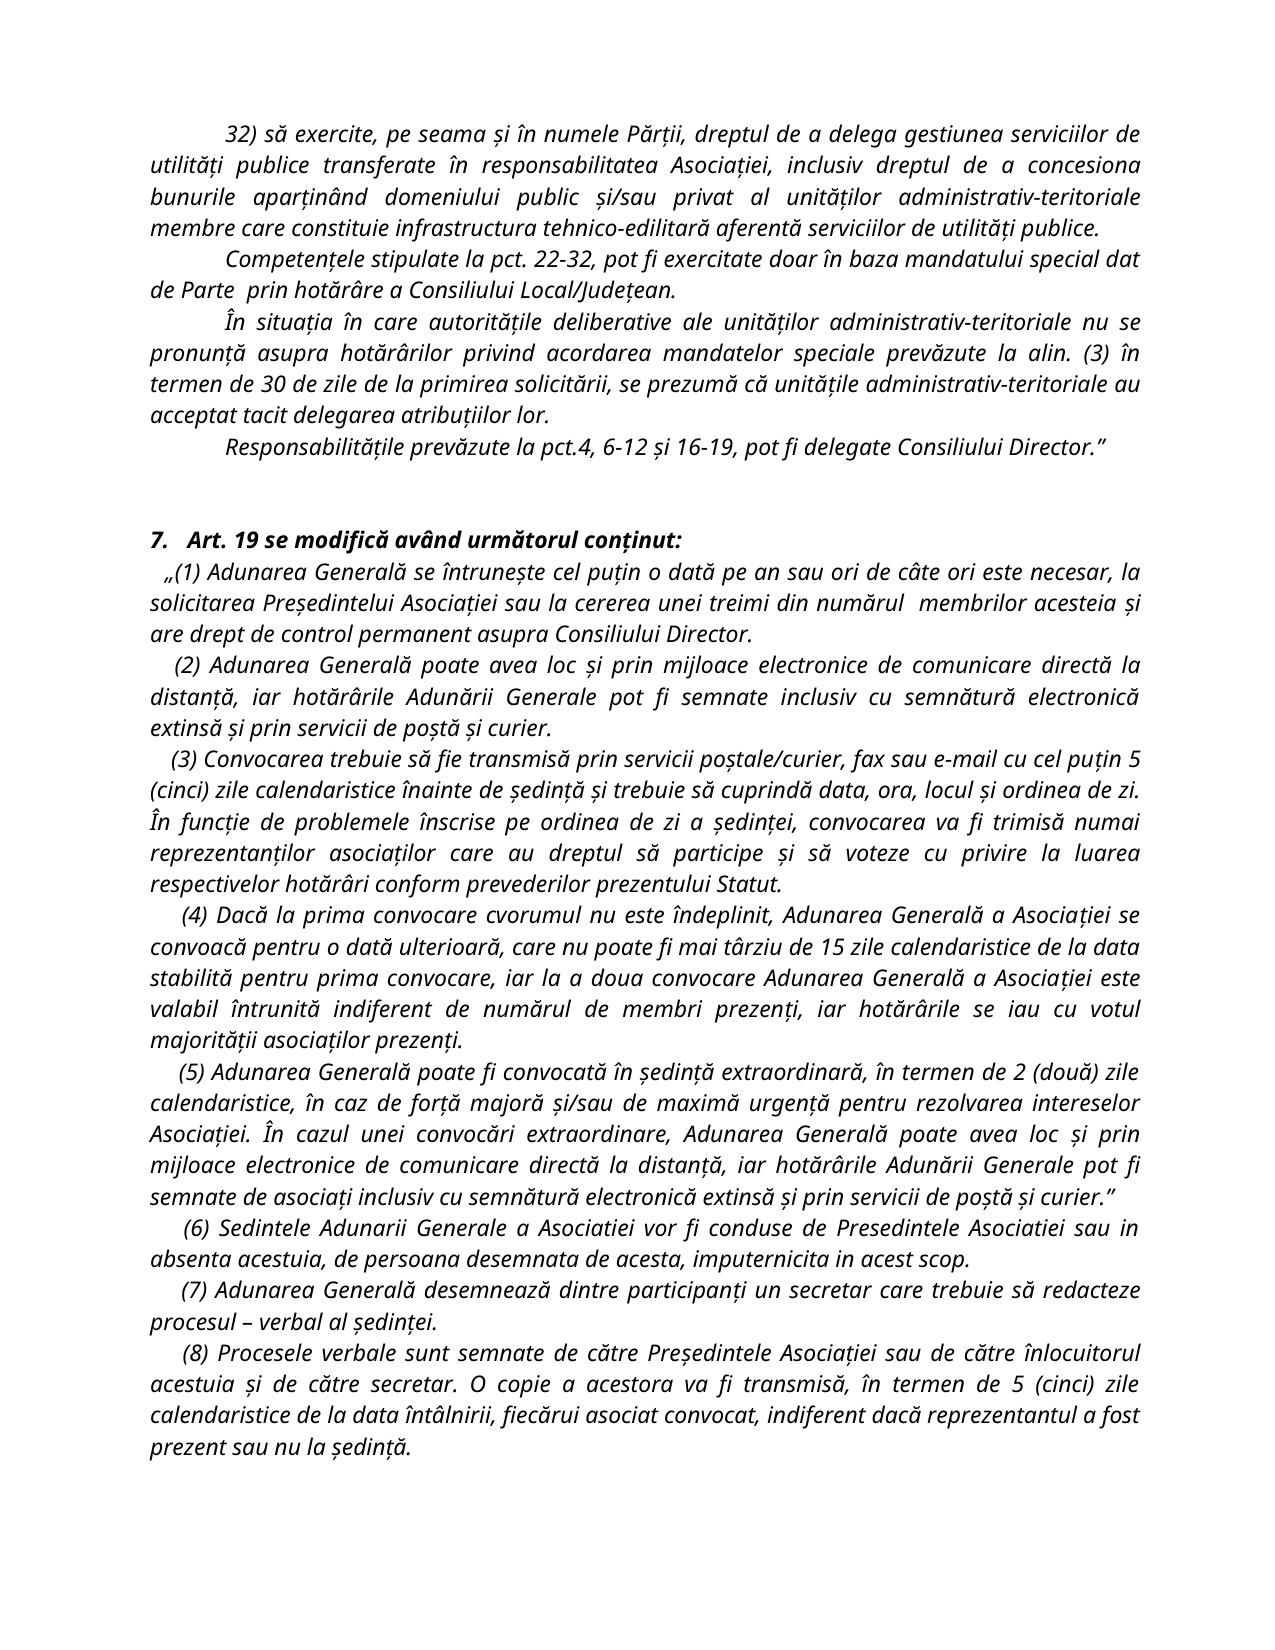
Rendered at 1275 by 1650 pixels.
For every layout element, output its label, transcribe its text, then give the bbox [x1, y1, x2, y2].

text (3) Convocarea trebuie să fie transmisă prin servicii poștale/curier, fax sau e-mail cu cel puţin 5 (cinci) zile calendaristice înainte de şedinţă şi trebuie să cuprindă data, ora, locul şi ordinea de zi. În funcţie de problemele înscrise pe ordinea de zi a şedinţei, convocarea va fi trimisă numai reprezentanţilor asociaţilor care au dreptul să participe şi să voteze cu privire la luarea respectivelor hotărâri conform prevederilor prezentului Statut. [150, 743, 1144, 899]
text (2) Adunarea Generală poate avea loc şi prin mijloace electronice de comunicare directă la distanţă, iar hotărârile Adunării Generale pot fi semnate inclusiv cu semnătură electronică extinsă şi prin servicii de poștă și curier. [150, 649, 1144, 743]
text (8) Procesele verbale sunt semnate de către Preşedintele Asociaţiei sau de către înlocuitorul acestuia şi de către secretar. O copie a acestora va fi transmisă, în termen de 5 (cinci) zile calendaristice de la data întâlnirii, fiecărui asociat convocat, indiferent dacă reprezentantul a fost prezent sau nu la şedinţă. [150, 1337, 1144, 1462]
text În situaţia în care autorităţile deliberative ale unităţilor administrativ-teritoriale nu se pronunţă asupra hotărârilor privind acordarea mandatelor speciale prevăzute la alin. (3) în termen de 30 de zile de la primirea solicitării, se prezumă că unităţile administrativ-teritoriale au acceptat tacit delegarea atribuţiilor lor. [150, 306, 1144, 431]
text (4) Dacă la prima convocare cvorumul nu este îndeplinit, Adunarea Generală a Asociaţiei se convoacă pentru o dată ulterioară, care nu poate fi mai târziu de 15 zile calendaristice de la data stabilită pentru prima convocare, iar la a doua convocare Adunarea Generală a Asociaţiei este valabil întrunită indiferent de numărul de membri prezenţi, iar hotărârile se iau cu votul majorității asociaţilor prezenţi. [150, 899, 1144, 1056]
text „(1) Adunarea Generală se întruneşte cel puţin o dată pe an sau ori de câte ori este necesar, la solicitarea Preşedintelui Asociaţiei sau la cererea unei treimi din numărul membrilor acesteia şi are drept de control permanent asupra Consiliului Director. [150, 556, 1144, 649]
text Competenţele stipulate la pct. 22-32, pot fi exercitate doar în baza mandatului special dat de Parte prin hotărâre a Consiliului Local/Judeţean. [150, 243, 1144, 306]
list Art. 19 se modifică având următorul conținut: [150, 524, 1144, 556]
text (7) Adunarea Generală desemnează dintre participanţi un secretar care trebuie să redacteze procesul – verbal al şedinţei. [150, 1274, 1144, 1337]
text 32) să exercite, pe seama şi în numele Părţii, dreptul de a delega gestiunea serviciilor de utilităţi publice transferate în responsabilitatea Asociaţiei, inclusiv dreptul de a concesiona bunurile aparţinând domeniului public şi/sau privat al unităţilor administrativ-teritoriale membre care constituie infrastructura tehnico-edilitară aferentă serviciilor de utilităţi publice. [150, 118, 1144, 243]
text (6) Sedintele Adunarii Generale a Asociatiei vor fi conduse de Presedintele Asociatiei sau in absenta acestuia, de persoana desemnata de acesta, imputernicita in acest scop. [150, 1212, 1144, 1274]
text Responsabilităţile prevăzute la pct.4, 6-12 şi 16-19, pot fi delegate Consiliului Director.” [150, 431, 1144, 462]
text (5) Adunarea Generală poate fi convocată în ședință extraordinară, în termen de 2 (două) zile calendaristice, în caz de forță majoră și/sau de maximă urgență pentru rezolvarea intereselor Asociației. În cazul unei convocări extraordinare, Adunarea Generală poate avea loc şi prin mijloace electronice de comunicare directă la distanţă, iar hotărârile Adunării Generale pot fi semnate de asociaţi inclusiv cu semnătură electronică extinsă şi prin servicii de poștă și curier.” [150, 1056, 1144, 1212]
